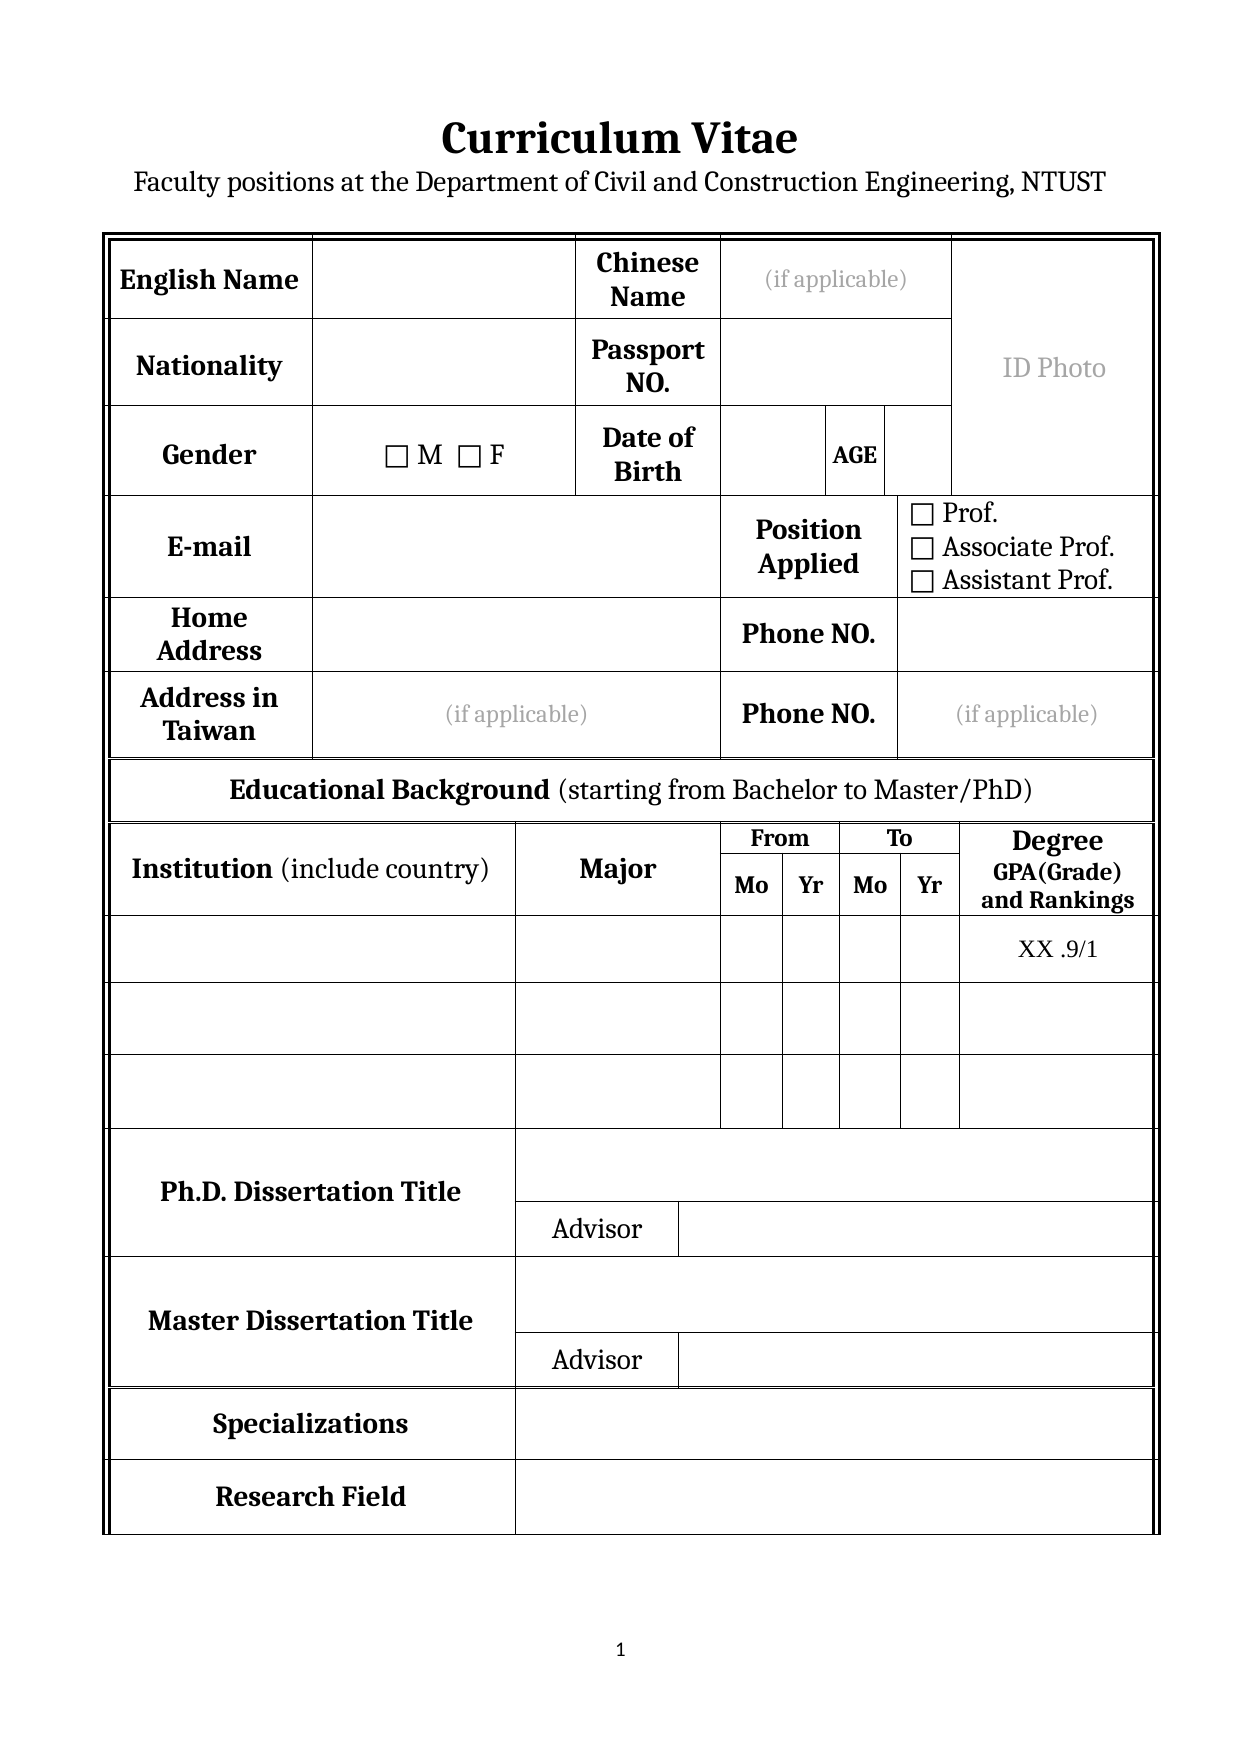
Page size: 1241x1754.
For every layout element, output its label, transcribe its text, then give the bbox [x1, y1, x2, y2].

table_cell XX .9/1 [960, 916, 1152, 982]
table_cell [721, 319, 951, 405]
table_cell (if applicable) [898, 672, 1152, 757]
table_cell [721, 916, 782, 982]
table_cell Mo [840, 854, 900, 915]
table_cell [516, 1055, 720, 1128]
table_cell Research Field [111, 1460, 515, 1533]
table_cell [313, 496, 720, 597]
table_cell Ph.D. Dissertation Title [111, 1129, 515, 1256]
table_cell [516, 1460, 1152, 1533]
table_cell Yr [901, 854, 959, 915]
table_cell Institution (include country) [111, 824, 515, 915]
table_cell [679, 1333, 1152, 1386]
table_cell Position Applied [721, 496, 897, 597]
table_cell [721, 406, 825, 495]
table_cell [721, 1055, 782, 1128]
table_header ID Photo [952, 235, 1156, 495]
table_cell [901, 916, 959, 982]
text Faculty positions at the Department of Civil and Construction Engineering, NTUST [106, 165, 1134, 198]
table_header English Name [106, 235, 312, 318]
table_cell Home Address [111, 598, 312, 671]
table_cell AGE [826, 406, 884, 495]
table_cell [840, 1055, 900, 1128]
table_cell [111, 916, 515, 982]
table_cell [516, 1129, 1152, 1201]
table_cell [111, 983, 515, 1054]
table_cell [960, 1055, 1152, 1128]
table_cell Major [516, 824, 720, 915]
table_cell [783, 916, 839, 982]
table_cell Advisor [516, 1202, 678, 1256]
table_cell Specializations [111, 1389, 515, 1459]
table_cell Advisor [516, 1333, 678, 1386]
table_cell [313, 598, 720, 671]
table_cell [516, 1389, 1152, 1459]
table_cell Phone NO. [721, 598, 897, 671]
table_cell Date of Birth [576, 406, 720, 495]
table_cell To [840, 824, 959, 853]
table_cell [783, 1055, 839, 1128]
table_cell [783, 983, 839, 1054]
table_cell □ M □ F [313, 406, 575, 495]
table_cell [901, 1055, 959, 1128]
table_cell (if applicable) [313, 672, 720, 757]
table_cell [721, 983, 782, 1054]
table_cell Educational Background (starting from Bachelor to Master/PhD) [111, 760, 1152, 821]
table_header (if applicable) [721, 241, 951, 318]
table_cell Passport NO. [576, 319, 720, 405]
table_cell From [721, 824, 839, 853]
table_cell Nationality [111, 319, 312, 405]
table_cell [960, 983, 1152, 1054]
table_cell [516, 1257, 1152, 1332]
table_cell [840, 983, 900, 1054]
table_cell [901, 983, 959, 1054]
table_cell [885, 406, 951, 495]
table_cell [516, 983, 720, 1054]
table_cell Master Dissertation Title [111, 1257, 515, 1386]
table_cell [679, 1202, 1152, 1256]
table_cell Yr [783, 854, 839, 915]
table_cell E-mail [111, 496, 312, 597]
table_cell [516, 916, 720, 982]
table_cell [111, 1055, 515, 1128]
table_cell [313, 319, 575, 405]
table_cell Gender [111, 406, 312, 495]
table_cell Address in Taiwan [111, 672, 312, 757]
table_header Chinese Name [576, 241, 720, 318]
table_cell Phone NO. [721, 672, 897, 757]
text Curriculum Vitae [106, 112, 1134, 165]
table_header [313, 241, 575, 318]
table_cell □ Prof. □ Associate Prof. □ Assistant Prof. [898, 496, 1152, 597]
table_cell [840, 916, 900, 982]
table_cell Mo [721, 854, 782, 915]
table_cell [898, 598, 1152, 671]
table_cell Degree GPA(Grade) and Rankings [960, 824, 1152, 915]
